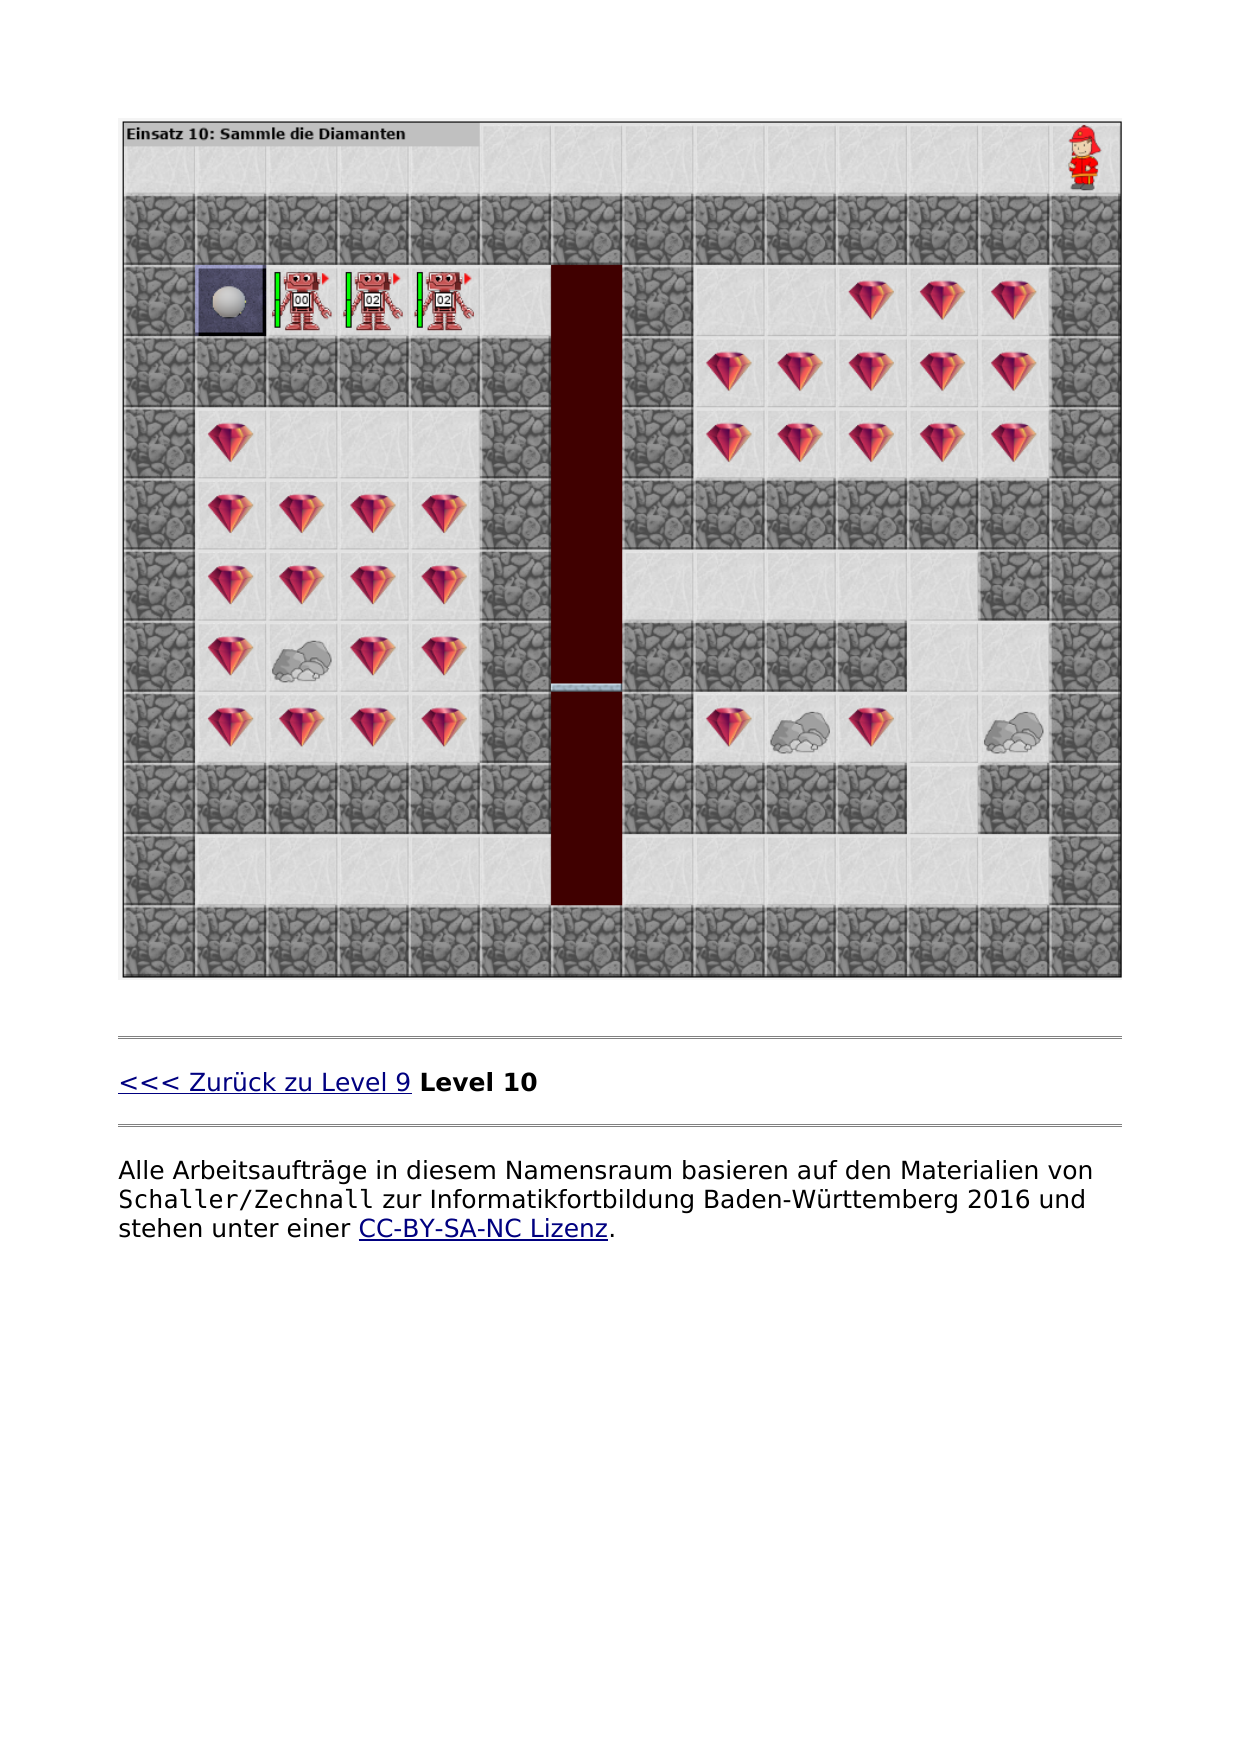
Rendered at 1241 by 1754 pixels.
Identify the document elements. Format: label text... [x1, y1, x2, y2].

text Alle Arbeitsaufträge in diesem Namensraum basieren auf den Materialien von Schaller/Zechnall zur Informatikfortbildung Baden-Württemberg 2016 und stehen unter einer CC-BY-SA-NC Lizenz. [118, 1156, 1122, 1243]
text <<< Zurück zu Level 9 Level 10 [118, 1068, 1122, 1097]
picture [118, 118, 1123, 980]
